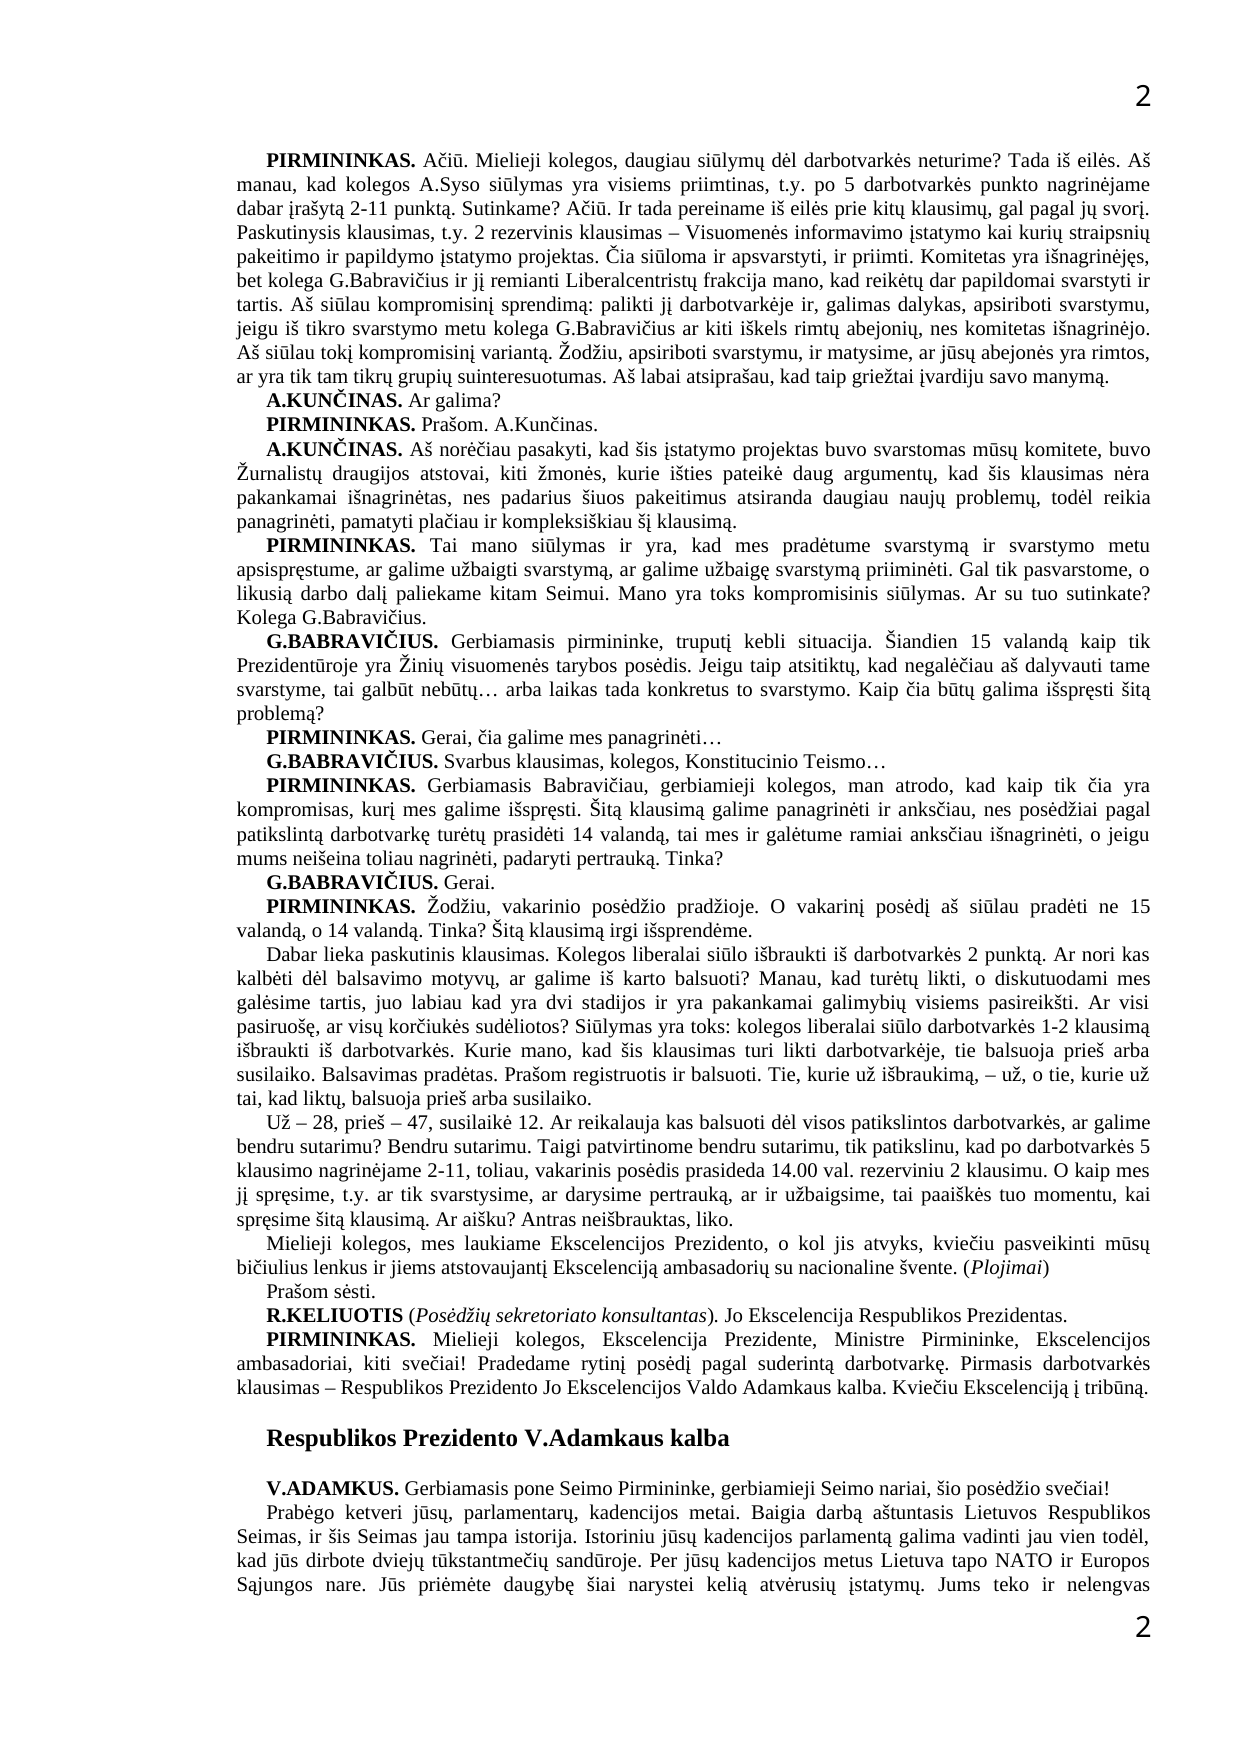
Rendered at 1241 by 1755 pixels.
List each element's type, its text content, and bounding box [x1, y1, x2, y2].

text Prašom sėsti. [236, 1279, 1152, 1303]
text V.ADAMKUS. Gerbiamasis pone Seimo Pirmininke, gerbiamieji Seimo nariai, šio posėdžio svečiai! [236, 1476, 1152, 1500]
text Dabar lieka paskutinis klausimas. Kolegos liberalai siūlo išbraukti iš darbotvarkės 2 punktą. Ar nori kas kalbėti dėl balsavimo motyvų, ar galime iš karto balsuoti? Manau, kad turėtų likti, o diskutuodami mes galėsime tartis, juo labiau kad yra dvi stadijos ir yra pakankamai galimybių visiems pasireikšti. Ar visi pasiruošę, ar visų korčiukės sudėliotos? Siūlymas yra toks: kolegos liberalai siūlo darbotvarkės 1-2 klausimą išbraukti iš darbotvarkės. Kurie mano, kad šis klausimas turi likti darbotvarkėje, tie balsuoja prieš arba susilaiko. Balsavimas pradėtas. Prašom registruotis ir balsuoti. Tie, kurie už išbraukimą, – už, o tie, kurie už tai, kad liktų, balsuoja prieš arba susilaiko. [236, 942, 1152, 1110]
text G.BABRAVIČIUS. Svarbus klausimas, kolegos, Konstitucinio Teismo… [236, 749, 1152, 773]
text PIRMININKAS. Prašom. A.Kunčinas. [236, 412, 1152, 436]
text R.KELIUOTIS (Posėdžių sekretoriato konsultantas). Jo Ekscelencija Respublikos Prezidentas. [236, 1303, 1152, 1327]
text A.KUNČINAS. Aš norėčiau pasakyti, kad šis įstatymo projektas buvo svarstomas mūsų komitete, buvo Žurnalistų draugijos atstovai, kiti žmonės, kurie išties pateikė daug argumentų, kad šis klausimas nėra pakankamai išnagrinėtas, nes padarius šiuos pakeitimus atsiranda daugiau naujų problemų, todėl reikia panagrinėti, pamatyti plačiau ir kompleksiškiau šį klausimą. [236, 436, 1152, 533]
text G.BABRAVIČIUS. Gerbiamasis pirmininke, truputį kebli situacija. Šiandien 15 valandą kaip tik Prezidentūroje yra Žinių visuomenės tarybos posėdis. Jeigu taip atsitiktų, kad negalėčiau aš dalyvauti tame svarstyme, tai galbūt nebūtų… arba laikas tada konkretus to svarstymo. Kaip čia būtų galima išspręsti šitą problemą? [236, 629, 1152, 725]
text A.KUNČINAS. Ar galima? [236, 388, 1152, 412]
text PIRMININKAS. Tai mano siūlymas ir yra, kad mes pradėtume svarstymą ir svarstymo metu apsispręstume, ar galime užbaigti svarstymą, ar galime užbaigę svarstymą priiminėti. Gal tik pasvarstome, o likusią darbo dalį paliekame kitam Seimui. Mano yra toks kompromisinis siūlymas. Ar su tuo sutinkate? Kolega G.Babravičius. [236, 533, 1152, 629]
text PIRMININKAS. Mielieji kolegos, Ekscelencija Prezidente, Ministre Pirmininke, Ekscelencijos ambasadoriai, kiti svečiai! Pradedame rytinį posėdį pagal suderintą darbotvarkę. Pirmasis darbotvarkės klausimas – Respublikos Prezidento Jo Ekscelencijos Valdo Adamkaus kalba. Kviečiu Ekscelenciją į tribūną. [236, 1327, 1152, 1399]
text PIRMININKAS. Žodžiu, vakarinio posėdžio pradžioje. O vakarinį posėdį aš siūlau pradėti ne 15 valandą, o 14 valandą. Tinka? Šitą klausimą irgi išsprendėme. [236, 894, 1152, 942]
text Respublikos Prezidento V.Adamkaus kalba [236, 1423, 1152, 1452]
text Už – 28, prieš – 47, susilaikė 12. Ar reikalauja kas balsuoti dėl visos patikslintos darbotvarkės, ar galime bendru sutarimu? Bendru sutarimu. Taigi patvirtinome bendru sutarimu, tik patikslinu, kad po darbotvarkės 5 klausimo nagrinėjame 2-11, toliau, vakarinis posėdis prasideda 14.00 val. rezerviniu 2 klausimu. O kaip mes jį spręsime, t.y. ar tik svarstysime, ar darysime pertrauką, ar ir užbaigsime, tai paaiškės tuo momentu, kai spręsime šitą klausimą. Ar aišku? Antras neišbrauktas, liko. [236, 1110, 1152, 1231]
text PIRMININKAS. Gerai, čia galime mes panagrinėti… [236, 725, 1152, 749]
text Mielieji kolegos, mes laukiame Ekscelencijos Prezidento, o kol jis atvyks, kviečiu pasveikinti mūsų bičiulius lenkus ir jiems atstovaujantį Ekscelenciją ambasadorių su nacionaline švente. (Plojimai) [236, 1231, 1152, 1279]
text Prabėgo ketveri jūsų, parlamentarų, kadencijos metai. Baigia darbą aštuntasis Lietuvos Respublikos Seimas, ir šis Seimas jau tampa istorija. Istoriniu jūsų kadencijos parlamentą galima vadinti jau vien todėl, kad jūs dirbote dviejų tūkstantmečių sandūroje. Per jūsų kadencijos metus Lietuva tapo NATO ir Europos Sąjungos nare. Jūs priėmėte daugybę šiai narystei kelią atvėrusių įstatymų. Jums teko ir nelengvas [236, 1500, 1152, 1596]
text PIRMININKAS. Ačiū. Mielieji kolegos, daugiau siūlymų dėl darbotvarkės neturime? Tada iš eilės. Aš manau, kad kolegos A.Syso siūlymas yra visiems priimtinas, t.y. po 5 darbotvarkės punkto nagrinėjame dabar įrašytą 2-11 punktą. Sutinkame? Ačiū. Ir tada pereiname iš eilės prie kitų klausimų, gal pagal jų svorį. Paskutinysis klausimas, t.y. 2 rezervinis klausimas – Visuomenės informavimo įstatymo kai kurių straipsnių pakeitimo ir papildymo įstatymo projektas. Čia siūloma ir apsvarstyti, ir priimti. Komitetas yra išnagrinėjęs, bet kolega G.Babravičius ir jį remianti Liberalcentristų frakcija mano, kad reikėtų dar papildomai svarstyti ir tartis. Aš siūlau kompromisinį sprendimą: palikti jį darbotvarkėje ir, galimas dalykas, apsiriboti svarstymu, jeigu iš tikro svarstymo metu kolega G.Babravičius ar kiti iškels rimtų abejonių, nes komitetas išnagrinėjo. Aš siūlau tokį kompromisinį variantą. Žodžiu, apsiriboti svarstymu, ir matysime, ar jūsų abejonės yra rimtos, ar yra tik tam tikrų grupių suinteresuotumas. Aš labai atsiprašau, kad taip griežtai įvardiju savo manymą. [236, 148, 1152, 388]
text G.BABRAVIČIUS. Gerai. [236, 869, 1152, 894]
text PIRMININKAS. Gerbiamasis Babravičiau, gerbiamieji kolegos, man atrodo, kad kaip tik čia yra kompromisas, kurį mes galime išspręsti. Šitą klausimą galime panagrinėti ir anksčiau, nes posėdžiai pagal patikslintą darbotvarkę turėtų prasidėti 14 valandą, tai mes ir galėtume ramiai anksčiau išnagrinėti, o jeigu mums neišeina toliau nagrinėti, padaryti pertrauką. Tinka? [236, 773, 1152, 869]
